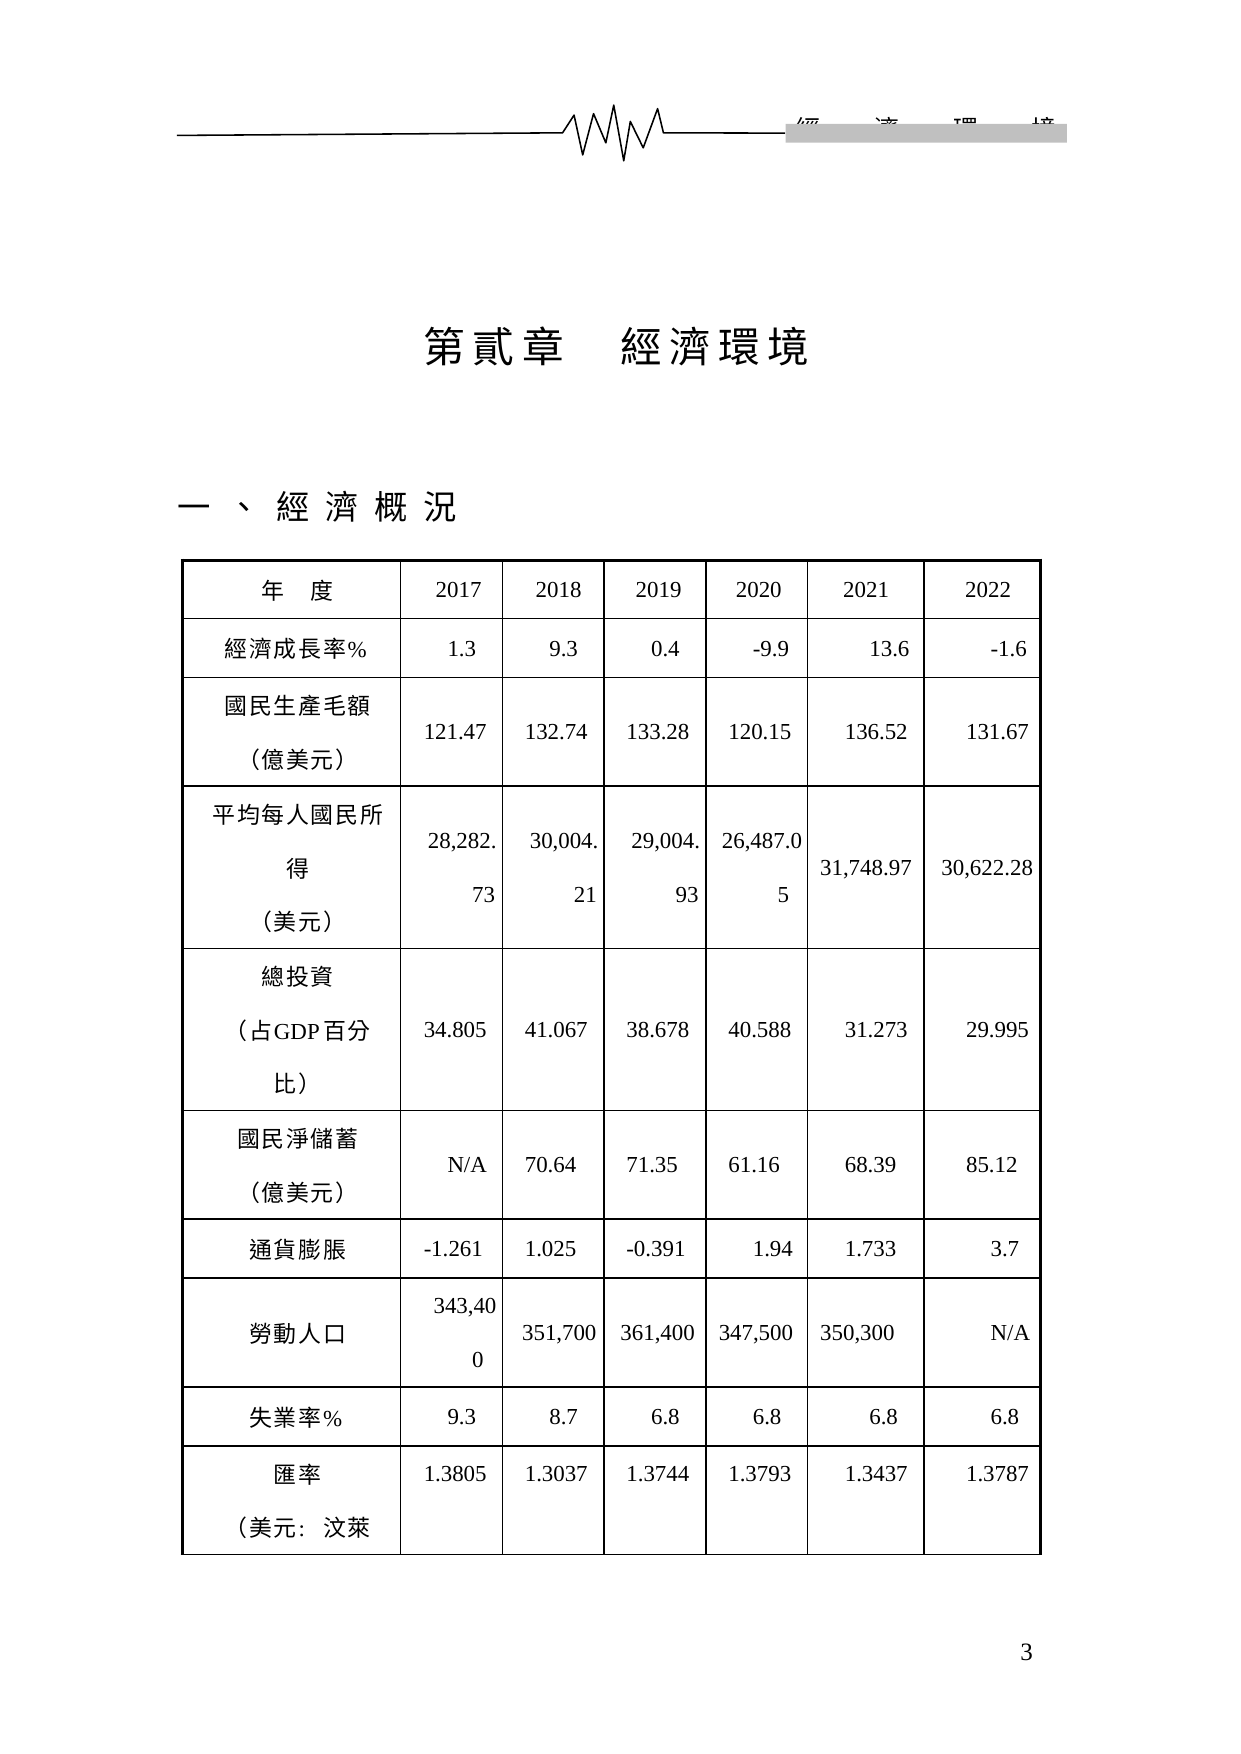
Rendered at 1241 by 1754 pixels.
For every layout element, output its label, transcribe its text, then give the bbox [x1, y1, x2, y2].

text 第貳章 經濟環境 [178, 291, 1063, 398]
table_cell 133.28 [605, 678, 705, 785]
table_cell 132.74 [503, 678, 603, 785]
table_cell 1.94 [707, 1220, 807, 1277]
table_cell 平均每人國民所得 （美元） [184, 787, 400, 947]
table_cell 120.15 [707, 678, 807, 785]
table_cell 國民淨儲蓄 （億美元） [184, 1111, 400, 1218]
table_cell 28,282.73 [401, 787, 502, 947]
table_cell 361,400 [605, 1279, 705, 1386]
table_cell 6.8 [925, 1388, 1039, 1445]
table_cell -1.261 [401, 1220, 502, 1277]
table_cell 6.8 [808, 1388, 923, 1445]
table_cell 34.805 [401, 949, 502, 1109]
table_cell 136.52 [808, 678, 923, 785]
table_cell 61.16 [707, 1111, 807, 1218]
table_header 年 度 [184, 562, 400, 617]
table_cell 121.47 [401, 678, 502, 785]
table_cell 347,500 [707, 1279, 807, 1386]
table_cell -1.6 [925, 619, 1039, 677]
table_cell 國民生產毛額 （億美元） [184, 678, 400, 785]
table_cell 26,487.05 [707, 787, 807, 947]
table_cell 70.64 [503, 1111, 603, 1218]
table_cell 勞動人口 [184, 1279, 400, 1386]
table_cell 31.273 [808, 949, 923, 1109]
table_cell 9.3 [401, 1388, 502, 1445]
table_cell 41.067 [503, 949, 603, 1109]
table_cell 1.733 [808, 1220, 923, 1277]
table_cell 失業率% [184, 1388, 400, 1445]
table_cell 1.3437 [808, 1447, 923, 1554]
table_cell 3.7 [925, 1220, 1039, 1277]
table_header 2017 [401, 562, 502, 617]
table_cell 30,004.21 [503, 787, 603, 947]
table_cell 131.67 [925, 678, 1039, 785]
table_cell 71.35 [605, 1111, 705, 1218]
table_cell 1.3805 [401, 1447, 502, 1554]
table_cell 1.025 [503, 1220, 603, 1277]
table_cell 1.3 [401, 619, 502, 677]
table_header 2020 [707, 562, 807, 617]
table_cell 經濟成長率% [184, 619, 400, 677]
table_cell 343,400 [401, 1279, 502, 1386]
table_cell 1.3744 [605, 1447, 705, 1554]
table_cell 68.39 [808, 1111, 923, 1218]
text 一、經濟概況 [178, 478, 1063, 532]
table_cell 6.8 [707, 1388, 807, 1445]
table_cell 9.3 [503, 619, 603, 677]
table_cell 通貨膨脹 [184, 1220, 400, 1277]
table_header 2022 [925, 562, 1039, 617]
table_cell N/A [401, 1111, 502, 1218]
table_cell 匯率 （美元:汶萊 [184, 1447, 400, 1554]
table_header 2019 [605, 562, 705, 617]
table_cell 85.12 [925, 1111, 1039, 1218]
table_cell 38.678 [605, 949, 705, 1109]
table_cell 40.588 [707, 949, 807, 1109]
table_cell 1.3787 [925, 1447, 1039, 1554]
table_cell 13.6 [808, 619, 923, 677]
table_cell 1.3793 [707, 1447, 807, 1554]
table_cell 351,700 [503, 1279, 603, 1386]
table_header 2021 [808, 562, 923, 617]
table_cell 6.8 [605, 1388, 705, 1445]
table_cell 30,622.28 [925, 787, 1039, 947]
table_cell 0.4 [605, 619, 705, 677]
table_cell -9.9 [707, 619, 807, 677]
table_cell -0.391 [605, 1220, 705, 1277]
table_cell 29,004.93 [605, 787, 705, 947]
table_header 2018 [503, 562, 603, 617]
table_cell N/A [925, 1279, 1039, 1386]
table_cell 29.995 [925, 949, 1039, 1109]
table_cell 8.7 [503, 1388, 603, 1445]
table_cell 31,748.97 [808, 787, 923, 947]
table_cell 350,300 [808, 1279, 923, 1386]
table_cell 1.3037 [503, 1447, 603, 1554]
table_cell 總投資 （占GDP百分比） [184, 949, 400, 1109]
